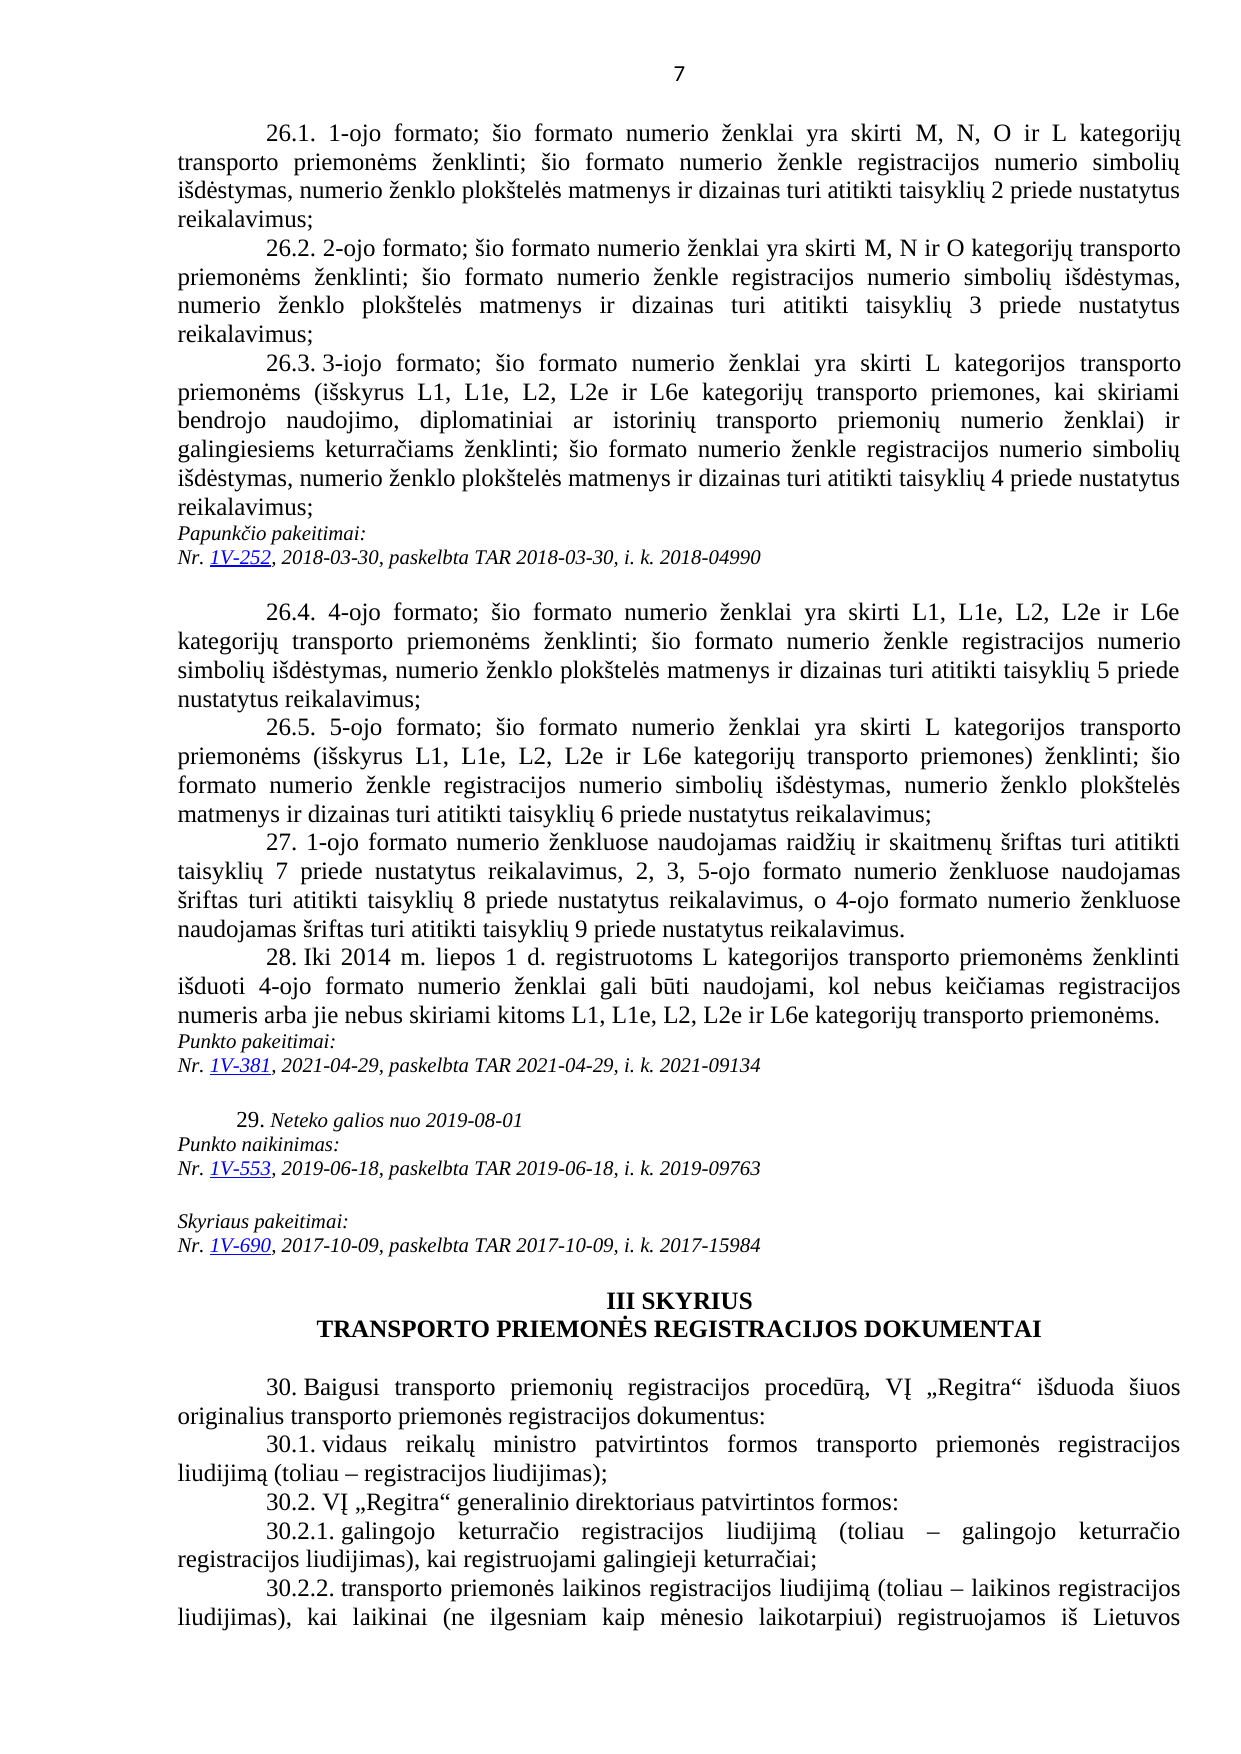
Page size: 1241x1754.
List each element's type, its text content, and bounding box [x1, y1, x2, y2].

text 30.1. vidaus reikalų ministro patvirtintos formos transporto priemonės registracijos liudijimą (toliau – registracijos liudijimas); [177, 1429, 1181, 1487]
text 26.3. 3-iojo formato; šio formato numerio ženklai yra skirti L kategorijos transporto priemonėms (išskyrus L1, L1e, L2, L2e ir L6e kategorijų transporto priemones, kai skiriami bendrojo naudojimo, diplomatiniai ar istorinių transporto priemonių numerio ženklai) ir galingiesiems keturračiams ženklinti; šio formato numerio ženkle registracijos numerio simbolių išdėstymas, numerio ženklo plokštelės matmenys ir dizainas turi atitikti taisyklių 4 priede nustatytus reikalavimus; [177, 348, 1181, 521]
text Nr. 1V-690, 2017-10-09, paskelbta TAR 2017-10-09, i. k. 2017-15984 [177, 1233, 1181, 1257]
text 29. Neteko galios nuo 2019-08-01 [177, 1106, 1181, 1132]
text 26.5. 5-ojo formato; šio formato numerio ženklai yra skirti L kategorijos transporto priemonėms (išskyrus L1, L1e, L2, L2e ir L6e kategorijų transporto priemones) ženklinti; šio formato numerio ženkle registracijos numerio simbolių išdėstymas, numerio ženklo plokštelės matmenys ir dizainas turi atitikti taisyklių 6 priede nustatytus reikalavimus; [177, 712, 1181, 827]
text 26.1. 1-ojo formato; šio formato numerio ženklai yra skirti M, N, O ir L kategorijų transporto priemonėms ženklinti; šio formato numerio ženkle registracijos numerio simbolių išdėstymas, numerio ženklo plokštelės matmenys ir dizainas turi atitikti taisyklių 2 priede nustatytus reikalavimus; [177, 118, 1181, 233]
text Nr. 1V-252, 2018-03-30, paskelbta TAR 2018-03-30, i. k. 2018-04990 [177, 545, 1181, 569]
subtitle III SKYRIUS [177, 1286, 1181, 1314]
text Punkto pakeitimai: [177, 1029, 1181, 1053]
text 30. Baigusi transporto priemonių registracijos procedūrą, VĮ „Regitra“ išduoda šiuos originalius transporto priemonės registracijos dokumentus: [177, 1372, 1181, 1429]
text Nr. 1V-553, 2019-06-18, paskelbta TAR 2019-06-18, i. k. 2019-09763 [177, 1156, 1181, 1180]
text Punkto naikinimas: [177, 1132, 1181, 1156]
text Nr. 1V-381, 2021-04-29, paskelbta TAR 2021-04-29, i. k. 2021-09134 [177, 1053, 1181, 1077]
text Skyriaus pakeitimai: [177, 1209, 1181, 1233]
subtitle TRANSPORTO PRIEMONĖS REGISTRACIJOS DOKUMENTAI [177, 1314, 1181, 1343]
text 30.2.2. transporto priemonės laikinos registracijos liudijimą (toliau – laikinos registracijos liudijimas), kai laikinai (ne ilgesniam kaip mėnesio laikotarpiui) registruojamos iš Lietuvos [177, 1573, 1181, 1631]
text 30.2. VĮ „Regitra“ generalinio direktoriaus patvirtintos formos: [177, 1487, 1181, 1516]
text 27. 1-ojo formato numerio ženkluose naudojamas raidžių ir skaitmenų šriftas turi atitikti taisyklių 7 priede nustatytus reikalavimus, 2, 3, 5-ojo formato numerio ženkluose naudojamas šriftas turi atitikti taisyklių 8 priede nustatytus reikalavimus, o 4-ojo formato numerio ženkluose naudojamas šriftas turi atitikti taisyklių 9 priede nustatytus reikalavimus. [177, 827, 1181, 942]
text 26.4. 4-ojo formato; šio formato numerio ženklai yra skirti L1, L1e, L2, L2e ir L6e kategorijų transporto priemonėms ženklinti; šio formato numerio ženkle registracijos numerio simbolių išdėstymas, numerio ženklo plokštelės matmenys ir dizainas turi atitikti taisyklių 5 priede nustatytus reikalavimus; [177, 597, 1181, 712]
text 30.2.1. galingojo keturračio registracijos liudijimą (toliau – galingojo keturračio registracijos liudijimas), kai registruojami galingieji keturračiai; [177, 1516, 1181, 1573]
text 28. Iki 2014 m. liepos 1 d. registruotoms L kategorijos transporto priemonėms ženklinti išduoti 4-ojo formato numerio ženklai gali būti naudojami, kol nebus keičiamas registracijos numeris arba jie nebus skiriami kitoms L1, L1e, L2, L2e ir L6e kategorijų transporto priemonėms. [177, 942, 1181, 1029]
text Papunkčio pakeitimai: [177, 521, 1181, 545]
text 26.2. 2-ojo formato; šio formato numerio ženklai yra skirti M, N ir O kategorijų transporto priemonėms ženklinti; šio formato numerio ženkle registracijos numerio simbolių išdėstymas, numerio ženklo plokštelės matmenys ir dizainas turi atitikti taisyklių 3 priede nustatytus reikalavimus; [177, 233, 1181, 348]
